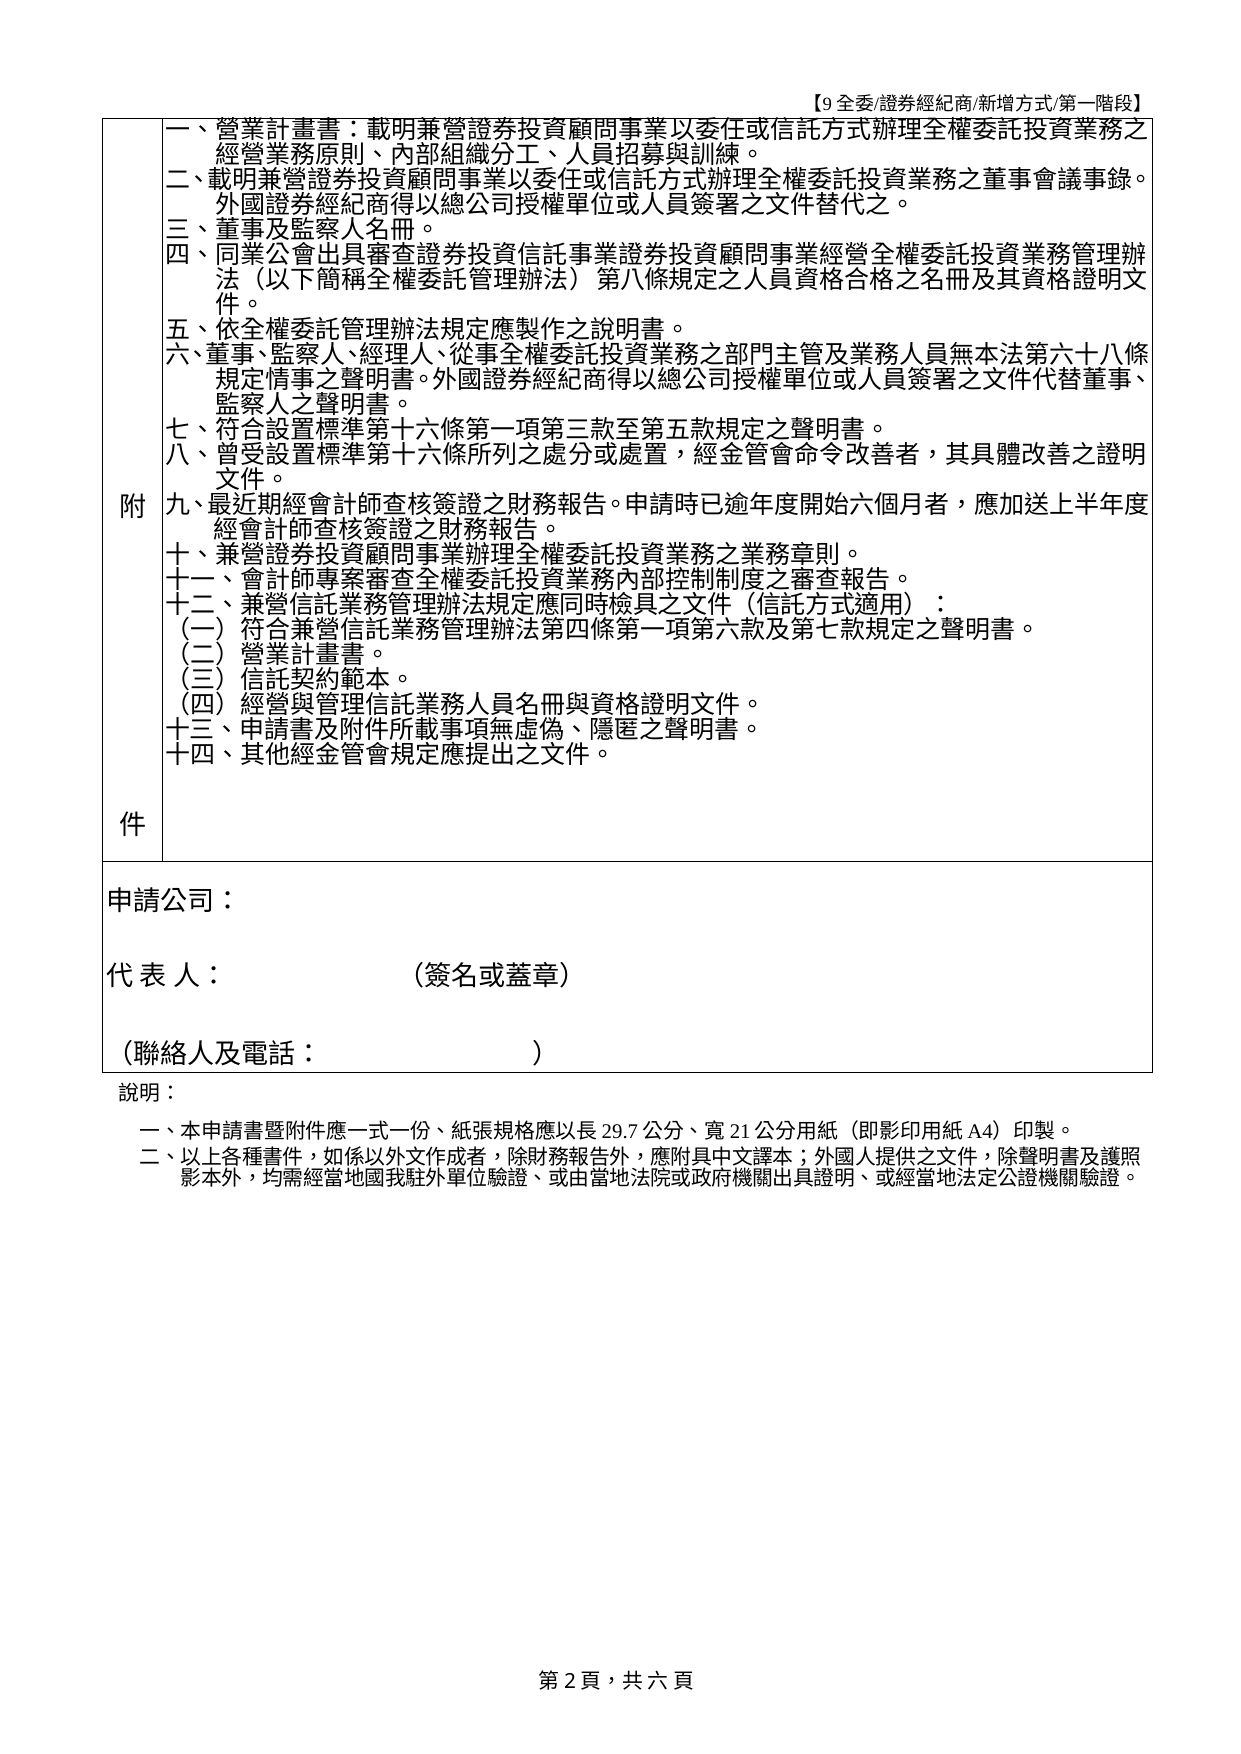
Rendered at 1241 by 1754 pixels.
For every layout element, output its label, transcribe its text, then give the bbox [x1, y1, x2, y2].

table_cell 一、營業計畫書：載明兼營證券投資顧問事業以委任或信託方式辦理全權委託投資業務之經營業務原則、內部組織分工、人員招募與訓練。 二、載明兼營證券投資顧問事業以委任或信託方式辦理全權委託投資業務之董事會議事錄。外國證券經紀商得以總公司授權單位或人員簽署之文件替代之。 三、董事及監察人名冊。 四、同業公會出具審查證券投資信託事業證券投資顧問事業經營全權委託投資業務管理辦法（以下簡稱全權委託管理辦法）第八條規定之人員資格合格之名冊及其資格證明文件。 五、依全權委託管理辦法規定應製作之說明書。 六、董事、監察人、經理人、從事全權委託投資業務之部門主管及業務人員無本法第六十八條規定情事之聲明書。外國證券經紀商得以總公司授權單位或人員簽署之文件代替董事、監察人之聲明書。 七、符合設置標準第十六條第一項第三款至第五款規定之聲明書。 八、曾受設置標準第十六條所列之處分或處置，經金管會命令改善者，其具體改善之證明文件。 九、最近期經會計師查核簽證之財務報告。申請時已逾年度開始六個月者，應加送上半年度經會計師查核簽證之財務報告。 十、兼營證券投資顧問事業辦理全權委託投資業務之業務章則。 十一、會計師專案審查全權委託投資業務內部控制制度之審查報告。 十二、兼營信託業務管理辦法規定應同時檢具之文件（信託方式適用）： （一）符合兼營信託業務管理辦法第四條第一項第六款及第七款規定之聲明書。 （二）營業計畫書。 （三）信託契約範本。 （四）經營與管理信託業務人員名冊與資格證明文件。 十三、申請書及附件所載事項無虛偽、隱匿之聲明書。 十四、其他經金管會規定應提出之文件。 [163, 119, 1152, 861]
text 二、以上各種書件，如係以外文作成者，除財務報告外，應附具中文譯本；外國人提供之文件，除聲明書及護照影本外，均需經當地國我駐外單位驗證、或由當地法院或政府機關出具證明、或經當地法定公證機關驗證。 [139, 1148, 1152, 1190]
table_cell 附 件 [103, 119, 162, 861]
text 一、本申請書暨附件應一式一份、紙張規格應以長29.7公分、寬21公分用紙（即影印用紙A4）印製。 [139, 1111, 1152, 1148]
table_cell 申請公司： 代 表 人： （簽名或蓋章） （聯絡人及電話： ） [103, 862, 1152, 1072]
text 說明： [118, 1073, 1152, 1111]
